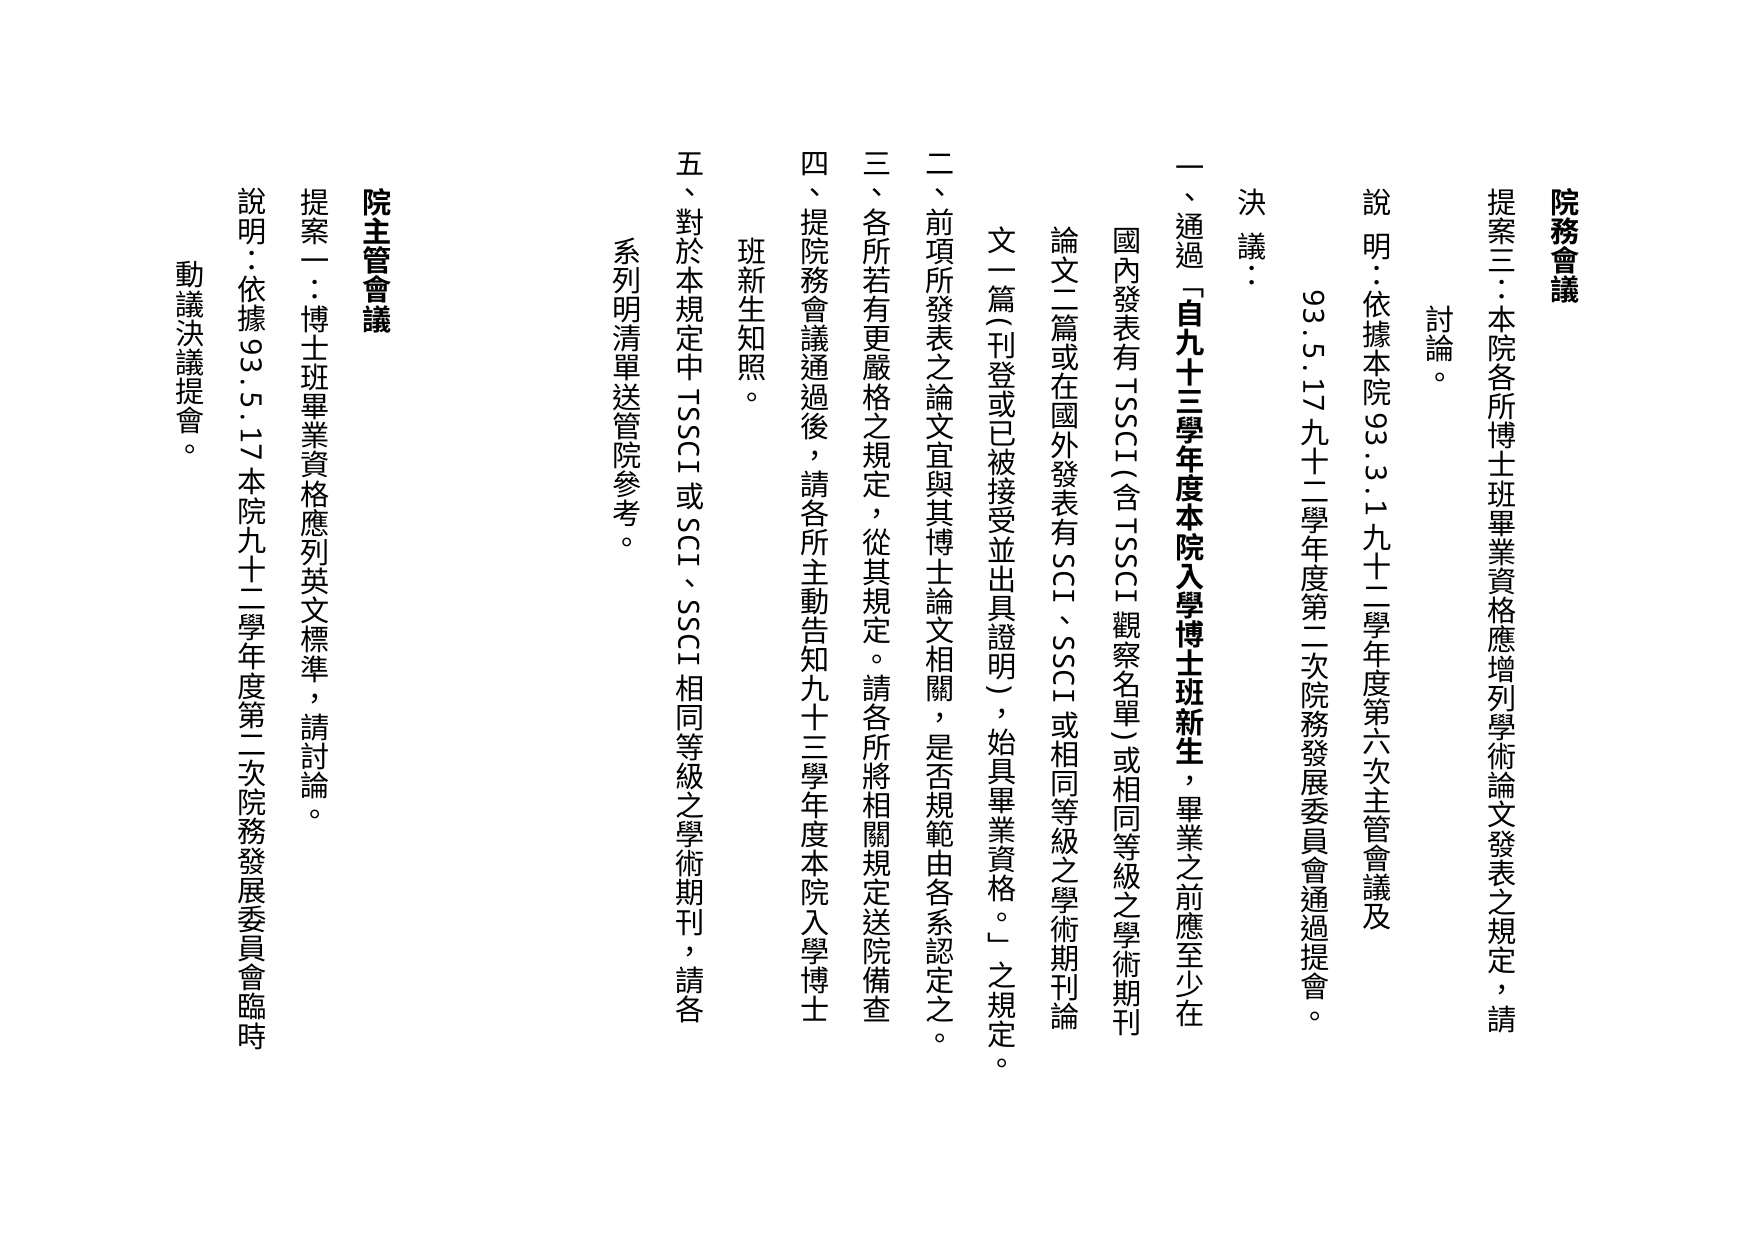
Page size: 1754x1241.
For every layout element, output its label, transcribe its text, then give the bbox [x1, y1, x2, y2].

text 提案一：博士班畢業資格應列英文標準，請討論。 [283, 187, 346, 1053]
text 說明：依據93.5.17本院九十二學年度第二次院務發展委員會臨時動議決議提會。 [158, 187, 283, 1053]
text 院務會議 [1533, 187, 1596, 1053]
text 提案三：本院各所博士班畢業資格應增列學術論文發表之規定，請討論。 [1408, 187, 1533, 1053]
text 二、前項所發表之論文宜與其博士論文相關，是否規範由各系認定之。 [908, 149, 971, 1053]
text 說 明：依據本院93.3.1九十二學年度第六次主管會議及93.5.17九十二學年度第二次院務發展委員會通過提會。 [1283, 187, 1408, 1053]
text 院主管會議 [346, 187, 408, 1053]
text 三、各所若有更嚴格之規定，從其規定。請各所將相關規定送院備查 [846, 149, 908, 1053]
text 決 議： [1221, 187, 1283, 1053]
text 一、通過「自九十三學年度本院入學博士班新生，畢業之前應至少在國內發表有TSSCI(含TSSCI觀察名單)或相同等級之學術期刊論文二篇或在國外發表有SCI、SSCI或相同等級之學術期刊論文一篇(刊登或已被接受並出具證明)，始具畢業資格。」之規定。 [971, 153, 1221, 1053]
text 五、對於本規定中TSSCI或SCI、SSCI相同等級之學術期刊，請各系列明清單送管院參考。 [596, 149, 721, 1053]
text 四、提院務會議通過後，請各所主動告知九十三學年度本院入學博士班新生知照。 [721, 149, 846, 1053]
